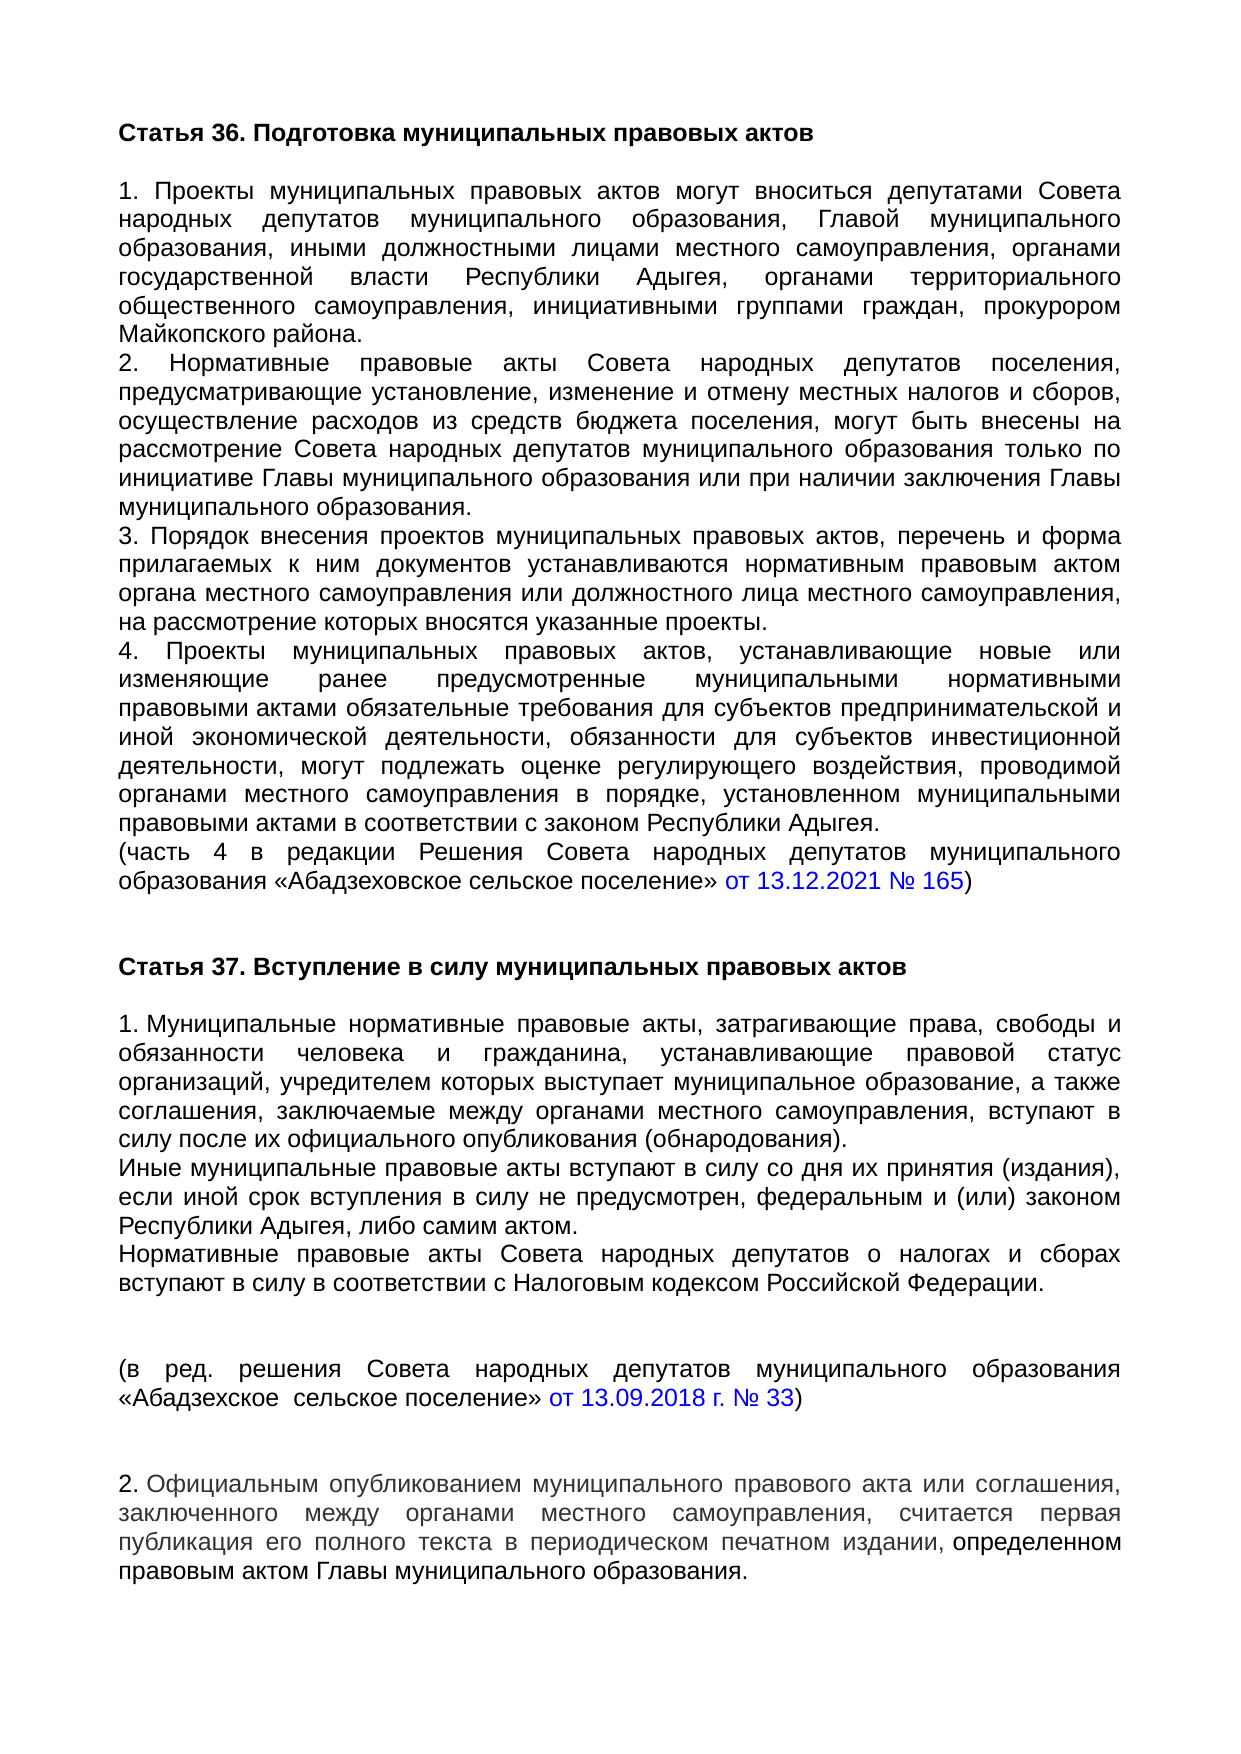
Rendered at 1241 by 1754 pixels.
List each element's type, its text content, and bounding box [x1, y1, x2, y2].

text 2. Официальным опубликованием муниципального правового акта или соглашения, заключенного между органами местного самоуправления, считается первая публикация его полного текста в периодическом печатном издании, определенном правовым актом Главы муниципального образования. [118, 1469, 1122, 1584]
text (в ред. решения Совета народных депутатов муниципального образования «Абадзехское сельское поселение» от 13.09.2018 г. № 33) [118, 1354, 1122, 1412]
text 3. Порядок внесения проектов муниципальных правовых актов, перечень и форма прилагаемых к ним документов устанавливаются нормативным правовым актом органа местного самоуправления или должностного лица местного самоуправления, на рассмотрение которых вносятся указанные проекты. [118, 521, 1122, 636]
text 1. Муниципальные нормативные правовые акты, затрагивающие права, свободы и обязанности человека и гражданина, устанавливающие правовой статус организаций, учредителем которых выступает муниципальное образование, а также соглашения, заключаемые между органами местного самоуправления, вступают в силу после их официального опубликования (обнародования). [118, 1009, 1122, 1153]
text Статья 36. Подготовка муниципальных правовых актов [118, 118, 1122, 147]
text Нормативные правовые акты Совета народных депутатов о налогах и сборах вступают в силу в соответствии с Налоговым кодексом Российской Федерации. [118, 1239, 1122, 1297]
text Иные муниципальные правовые акты вступают в силу со дня их принятия (издания), если иной срок вступления в силу не предусмотрен, федеральным и (или) законом Республики Адыгея, либо самим актом. [118, 1153, 1122, 1239]
text 2. Нормативные правовые акты Совета народных депутатов поселения, предусматривающие установление, изменение и отмену местных налогов и сборов, осуществление расходов из средств бюджета поселения, могут быть внесены на рассмотрение Совета народных депутатов муниципального образования только по инициативе Главы муниципального образования или при наличии заключения Главы муниципального образования. [118, 348, 1122, 521]
text 4. Проекты муниципальных правовых актов, устанавливающие новые или изменяющие ранее предусмотренные муниципальными нормативными правовыми актами обязательные требования для субъектов предпринимательской и иной экономической деятельности, обязанности для субъектов инвестиционной деятельности, могут подлежать оценке регулирующего воздействия, проводимой органами местного самоуправления в порядке, установленном муниципальными правовыми актами в соответствии с законом Республики Адыгея. [118, 636, 1122, 837]
text Статья 37. Вступление в силу муниципальных правовых актов [118, 952, 1122, 981]
text 1. Проекты муниципальных правовых актов могут вноситься депутатами Совета народных депутатов муниципального образования, Главой муниципального образования, иными должностными лицами местного самоуправления, органами государственной власти Республики Адыгея, органами территориального общественного самоуправления, инициативными группами граждан, прокурором Майкопского района. [118, 176, 1122, 348]
text (часть 4 в редакции Решения Совета народных депутатов муниципального образования «Абадзеховское сельское поселение» от 13.12.2021 № 165) [118, 837, 1122, 894]
